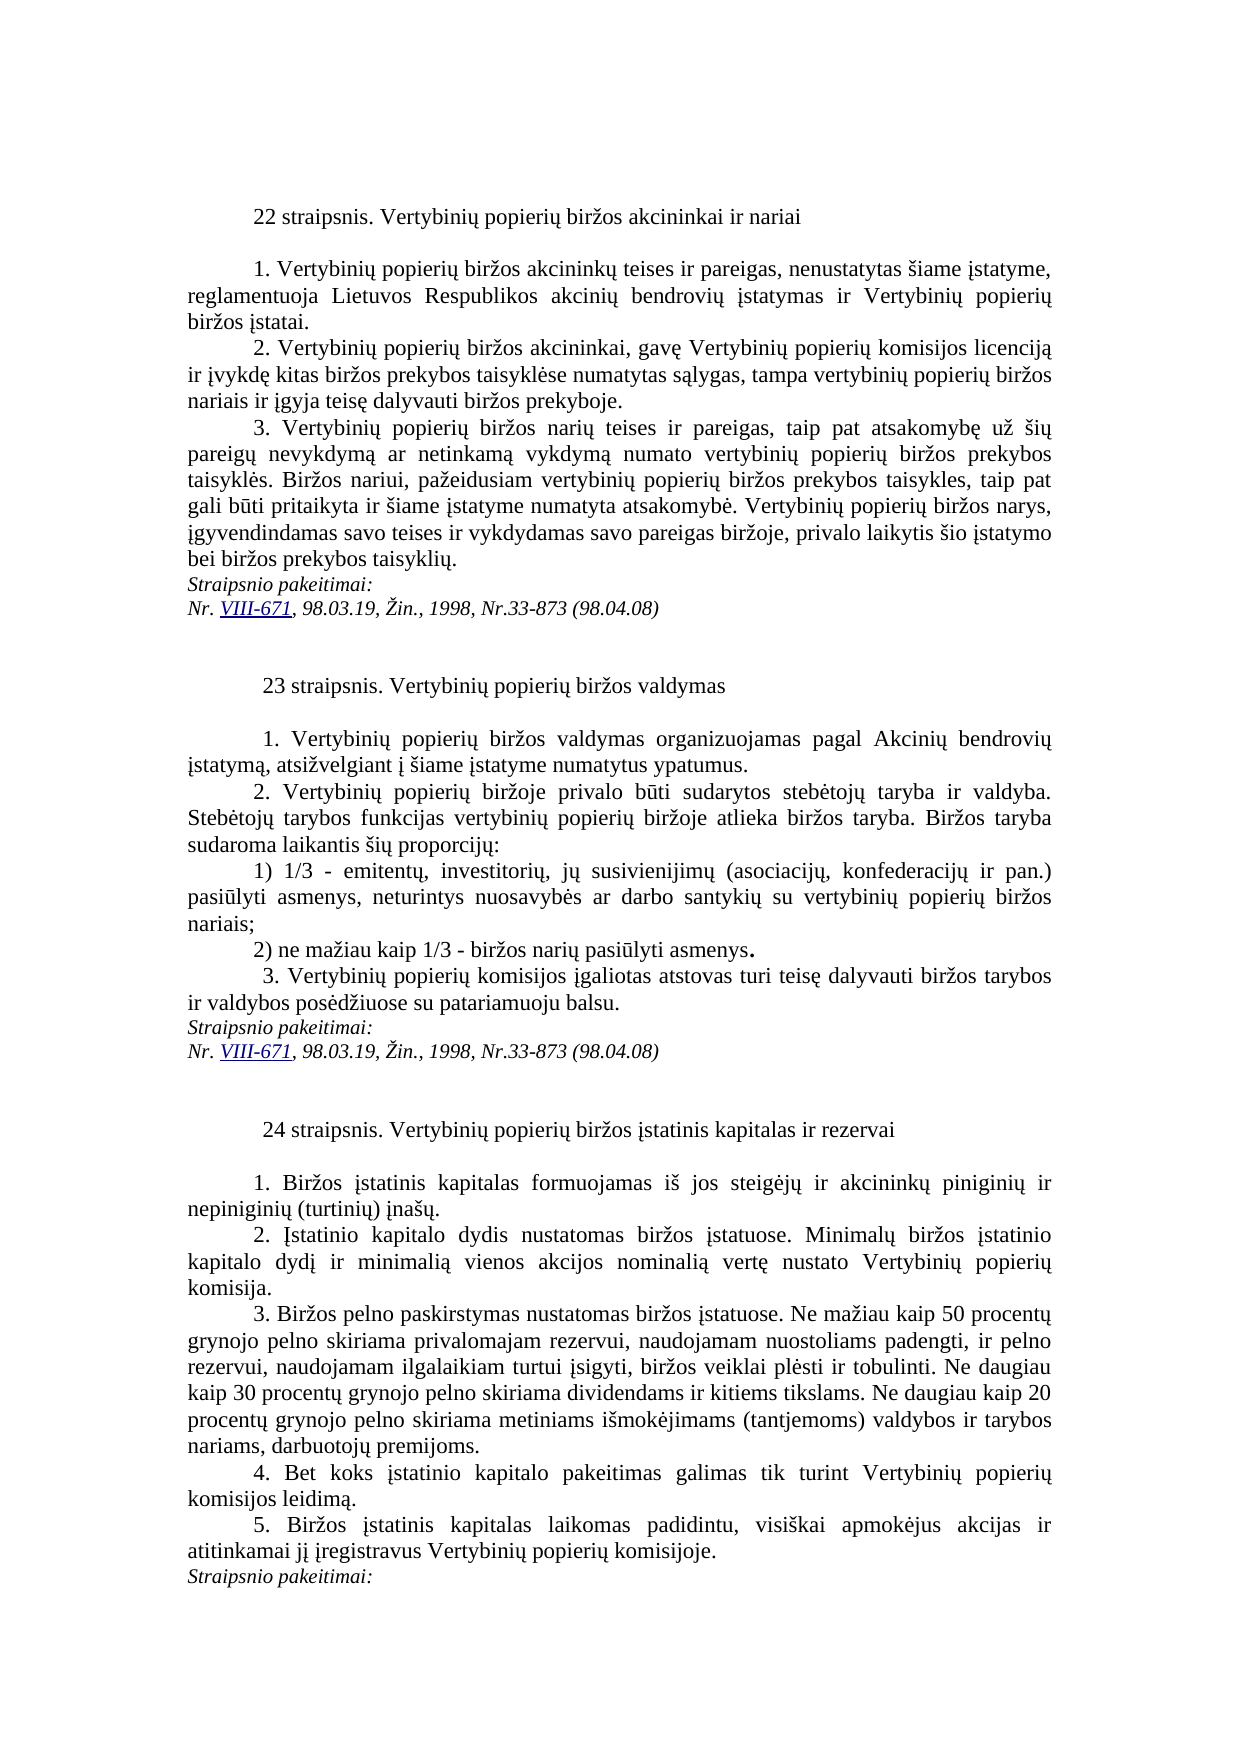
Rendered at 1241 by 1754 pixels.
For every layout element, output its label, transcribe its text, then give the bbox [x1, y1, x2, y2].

text Nr. VIII-671, 98.03.19, Žin., 1998, Nr.33-873 (98.04.08) [187, 1039, 1053, 1063]
text 3. Vertybinių popierių komisijos įgaliotas atstovas turi teisę dalyvauti biržos tarybos ir valdybos posėdžiuose su patariamuoju balsu. [187, 962, 1053, 1015]
text Straipsnio pakeitimai: [187, 1015, 1053, 1039]
text 1. Vertybinių popierių biržos akcininkų teises ir pareigas, nenustatytas šiame įstatyme, reglamentuoja Lietuvos Respublikos akcinių bendrovių įstatymas ir Vertybinių popierių biržos įstatai. [187, 255, 1053, 334]
text 22 straipsnis. Vertybinių popierių biržos akcininkai ir nariai [187, 203, 1053, 229]
text 23 straipsnis. Vertybinių popierių biržos valdymas [187, 672, 1053, 699]
text 3. Vertybinių popierių biržos narių teises ir pareigas, taip pat atsakomybę už šių pareigų nevykdymą ar netinkamą vykdymą numato vertybinių popierių biržos prekybos taisyklės. Biržos nariui, pažeidusiam vertybinių popierių biržos prekybos taisykles, taip pat gali būti pritaikyta ir šiame įstatyme numatyta atsakomybė. Vertybinių popierių biržos narys, įgyvendindamas savo teises ir vykdydamas savo pareigas biržoje, privalo laikytis šio įstatymo bei biržos prekybos taisyklių. [187, 413, 1053, 572]
text 1. Biržos įstatinis kapitalas formuojamas iš jos steigėjų ir akcininkų piniginių ir nepiniginių (turtinių) įnašų. [187, 1169, 1053, 1221]
text 3. Biržos pelno paskirstymas nustatomas biržos įstatuose. Ne mažiau kaip 50 procentų grynojo pelno skiriama privalomajam rezervui, naudojamam nuostoliams padengti, ir pelno rezervui, naudojamam ilgalaikiam turtui įsigyti, biržos veiklai plėsti ir tobulinti. Ne daugiau kaip 30 procentų grynojo pelno skiriama dividendams ir kitiems tikslams. Ne daugiau kaip 20 procentų grynojo pelno skiriama metiniams išmokėjimams (tantjemoms) valdybos ir tarybos nariams, darbuotojų premijoms. [187, 1300, 1053, 1458]
text 5. Biržos įstatinis kapitalas laikomas padidintu, visiškai apmokėjus akcijas ir atitinkamai jį įregistravus Vertybinių popierių komisijoje. [187, 1511, 1053, 1564]
text Straipsnio pakeitimai: [187, 572, 1053, 596]
text 2) ne mažiau kaip 1/3 - biržos narių pasiūlyti asmenys. [187, 936, 1053, 962]
text 2. Vertybinių popierių biržoje privalo būti sudarytos stebėtojų taryba ir valdyba. Stebėtojų tarybos funkcijas vertybinių popierių biržoje atlieka biržos taryba. Biržos taryba sudaroma laikantis šių proporcijų: [187, 778, 1053, 857]
text 2. Įstatinio kapitalo dydis nustatomas biržos įstatuose. Minimalų biržos įstatinio kapitalo dydį ir minimalią vienos akcijos nominalią vertę nustato Vertybinių popierių komisija. [187, 1221, 1053, 1300]
text 4. Bet koks įstatinio kapitalo pakeitimas galimas tik turint Vertybinių popierių komisijos leidimą. [187, 1458, 1053, 1511]
text Straipsnio pakeitimai: [187, 1564, 1053, 1588]
text 1) 1/3 - emitentų, investitorių, jų susivienijimų (asociacijų, konfederacijų ir pan.) pasiūlyti asmenys, neturintys nuosavybės ar darbo santykių su vertybinių popierių biržos nariais; [187, 857, 1053, 936]
text 1. Vertybinių popierių biržos valdymas organizuojamas pagal Akcinių bendrovių įstatymą, atsižvelgiant į šiame įstatyme numatytus ypatumus. [187, 725, 1053, 778]
text 2. Vertybinių popierių biržos akcininkai, gavę Vertybinių popierių komisijos licenciją ir įvykdę kitas biržos prekybos taisyklėse numatytas sąlygas, tampa vertybinių popierių biržos nariais ir įgyja teisę dalyvauti biržos prekyboje. [187, 334, 1053, 413]
text 24 straipsnis. Vertybinių popierių biržos įstatinis kapitalas ir rezervai [187, 1116, 1053, 1142]
text Nr. VIII-671, 98.03.19, Žin., 1998, Nr.33-873 (98.04.08) [187, 596, 1053, 620]
